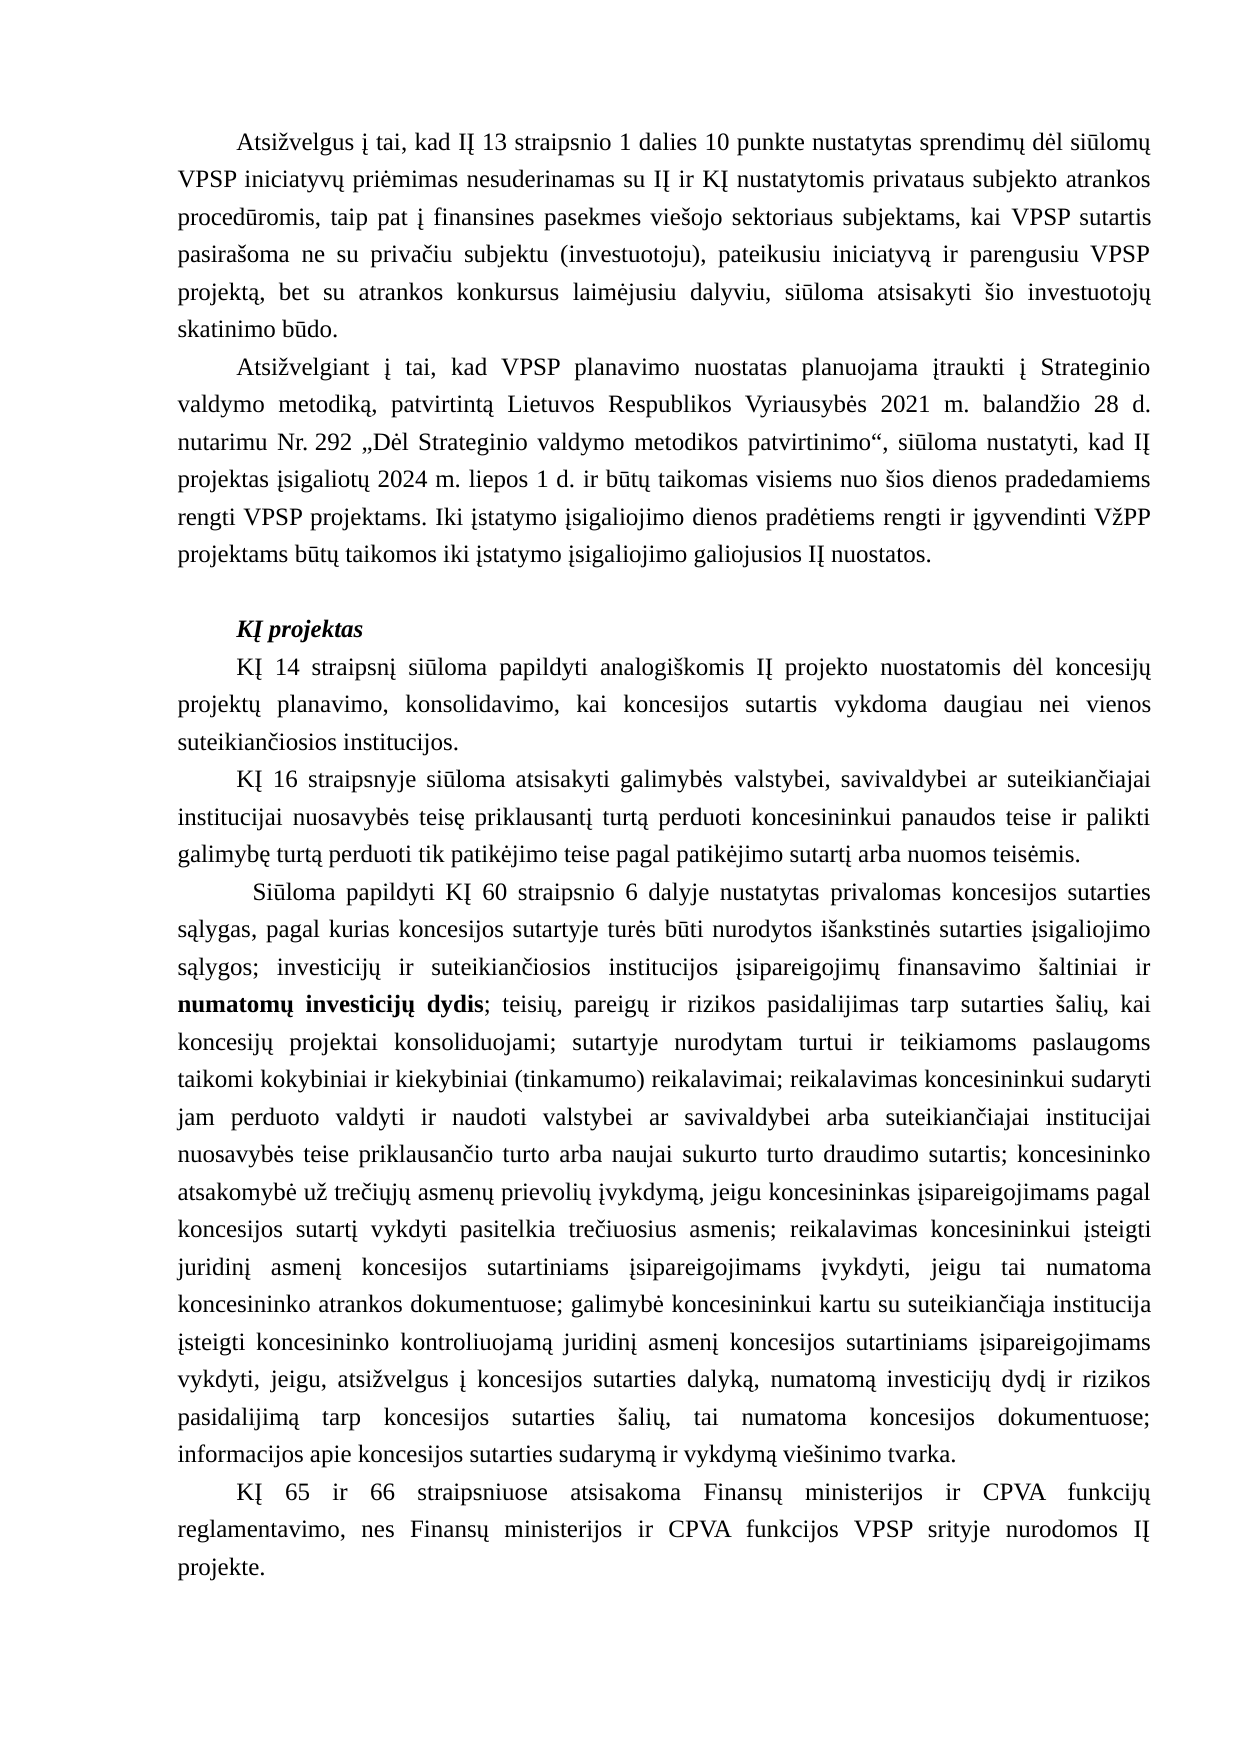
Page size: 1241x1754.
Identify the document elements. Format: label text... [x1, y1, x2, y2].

text Atsižvelgus į tai, kad IĮ 13 straipsnio 1 dalies 10 punkte nustatytas sprendimų dėl siūlomų VPSP iniciatyvų priėmimas nesuderinamas su IĮ ir KĮ nustatytomis privataus subjekto atrankos procedūromis, taip pat į finansines pasekmes viešojo sektoriaus subjektams, kai VPSP sutartis pasirašoma ne su privačiu subjektu (investuotoju), pateikusiu iniciatyvą ir parengusiu VPSP projektą, bet su atrankos konkursus laimėjusiu dalyviu, siūloma atsisakyti šio investuotojų skatinimo būdo. [177, 118, 1152, 343]
text KĮ 16 straipsnyje siūloma atsisakyti galimybės valstybei, savivaldybei ar suteikiančiajai institucijai nuosavybės teisę priklausantį turtą perduoti koncesininkui panaudos teise ir palikti galimybę turtą perduoti tik patikėjimo teise pagal patikėjimo sutartį arba nuomos teisėmis. [177, 756, 1152, 868]
text Siūloma papildyti KĮ 60 straipsnio 6 dalyje nustatytas privalomas koncesijos sutarties sąlygas, pagal kurias koncesijos sutartyje turės būti nurodytos išankstinės sutarties įsigaliojimo sąlygos; investicijų ir suteikiančiosios institucijos įsipareigojimų finansavimo šaltiniai ir numatomų investicijų dydis; teisių, pareigų ir rizikos pasidalijimas tarp sutarties šalių, kai koncesijų projektai konsoliduojami; sutartyje nurodytam turtui ir teikiamoms paslaugoms taikomi kokybiniai ir kiekybiniai (tinkamumo) reikalavimai; reikalavimas koncesininkui sudaryti jam perduoto valdyti ir naudoti valstybei ar savivaldybei arba suteikiančiajai institucijai nuosavybės teise priklausančio turto arba naujai sukurto turto draudimo sutartis; koncesininko atsakomybė už trečiųjų asmenų prievolių įvykdymą, jeigu koncesininkas įsipareigojimams pagal koncesijos sutartį vykdyti pasitelkia trečiuosius asmenis; reikalavimas koncesininkui įsteigti juridinį asmenį koncesijos sutartiniams įsipareigojimams įvykdyti, jeigu tai numatoma koncesininko atrankos dokumentuose; galimybė koncesininkui kartu su suteikiančiąja institucija įsteigti koncesininko kontroliuojamą juridinį asmenį koncesijos sutartiniams įsipareigojimams vykdyti, jeigu, atsižvelgus į koncesijos sutarties dalyką, numatomą investicijų dydį ir rizikos pasidalijimą tarp koncesijos sutarties šalių, tai numatoma koncesijos dokumentuose; informacijos apie koncesijos sutarties sudarymą ir vykdymą viešinimo tvarka. [177, 868, 1152, 1468]
text KĮ 14 straipsnį siūloma papildyti analogiškomis IĮ projekto nuostatomis dėl koncesijų projektų planavimo, konsolidavimo, kai koncesijos sutartis vykdoma daugiau nei vienos suteikiančiosios institucijos. [177, 643, 1152, 756]
text KĮ 65 ir 66 straipsniuose atsisakoma Finansų ministerijos ir CPVA funkcijų reglamentavimo, nes Finansų ministerijos ir CPVA funkcijos VPSP srityje nurodomos IĮ projekte. [177, 1468, 1152, 1581]
text Atsižvelgiant į tai, kad VPSP planavimo nuostatas planuojama įtraukti į Strateginio valdymo metodiką, patvirtintą Lietuvos Respublikos Vyriausybės 2021 m. balandžio 28 d. nutarimu Nr. 292 „Dėl Strateginio valdymo metodikos patvirtinimo“, siūloma nustatyti, kad IĮ projektas įsigaliotų 2024 m. liepos 1 d. ir būtų taikomas visiems nuo šios dienos pradedamiems rengti VPSP projektams. Iki įstatymo įsigaliojimo dienos pradėtiems rengti ir įgyvendinti VžPP projektams būtų taikomos iki įstatymo įsigaliojimo galiojusios IĮ nuostatos. [177, 343, 1152, 568]
text KĮ projektas [177, 606, 1152, 643]
